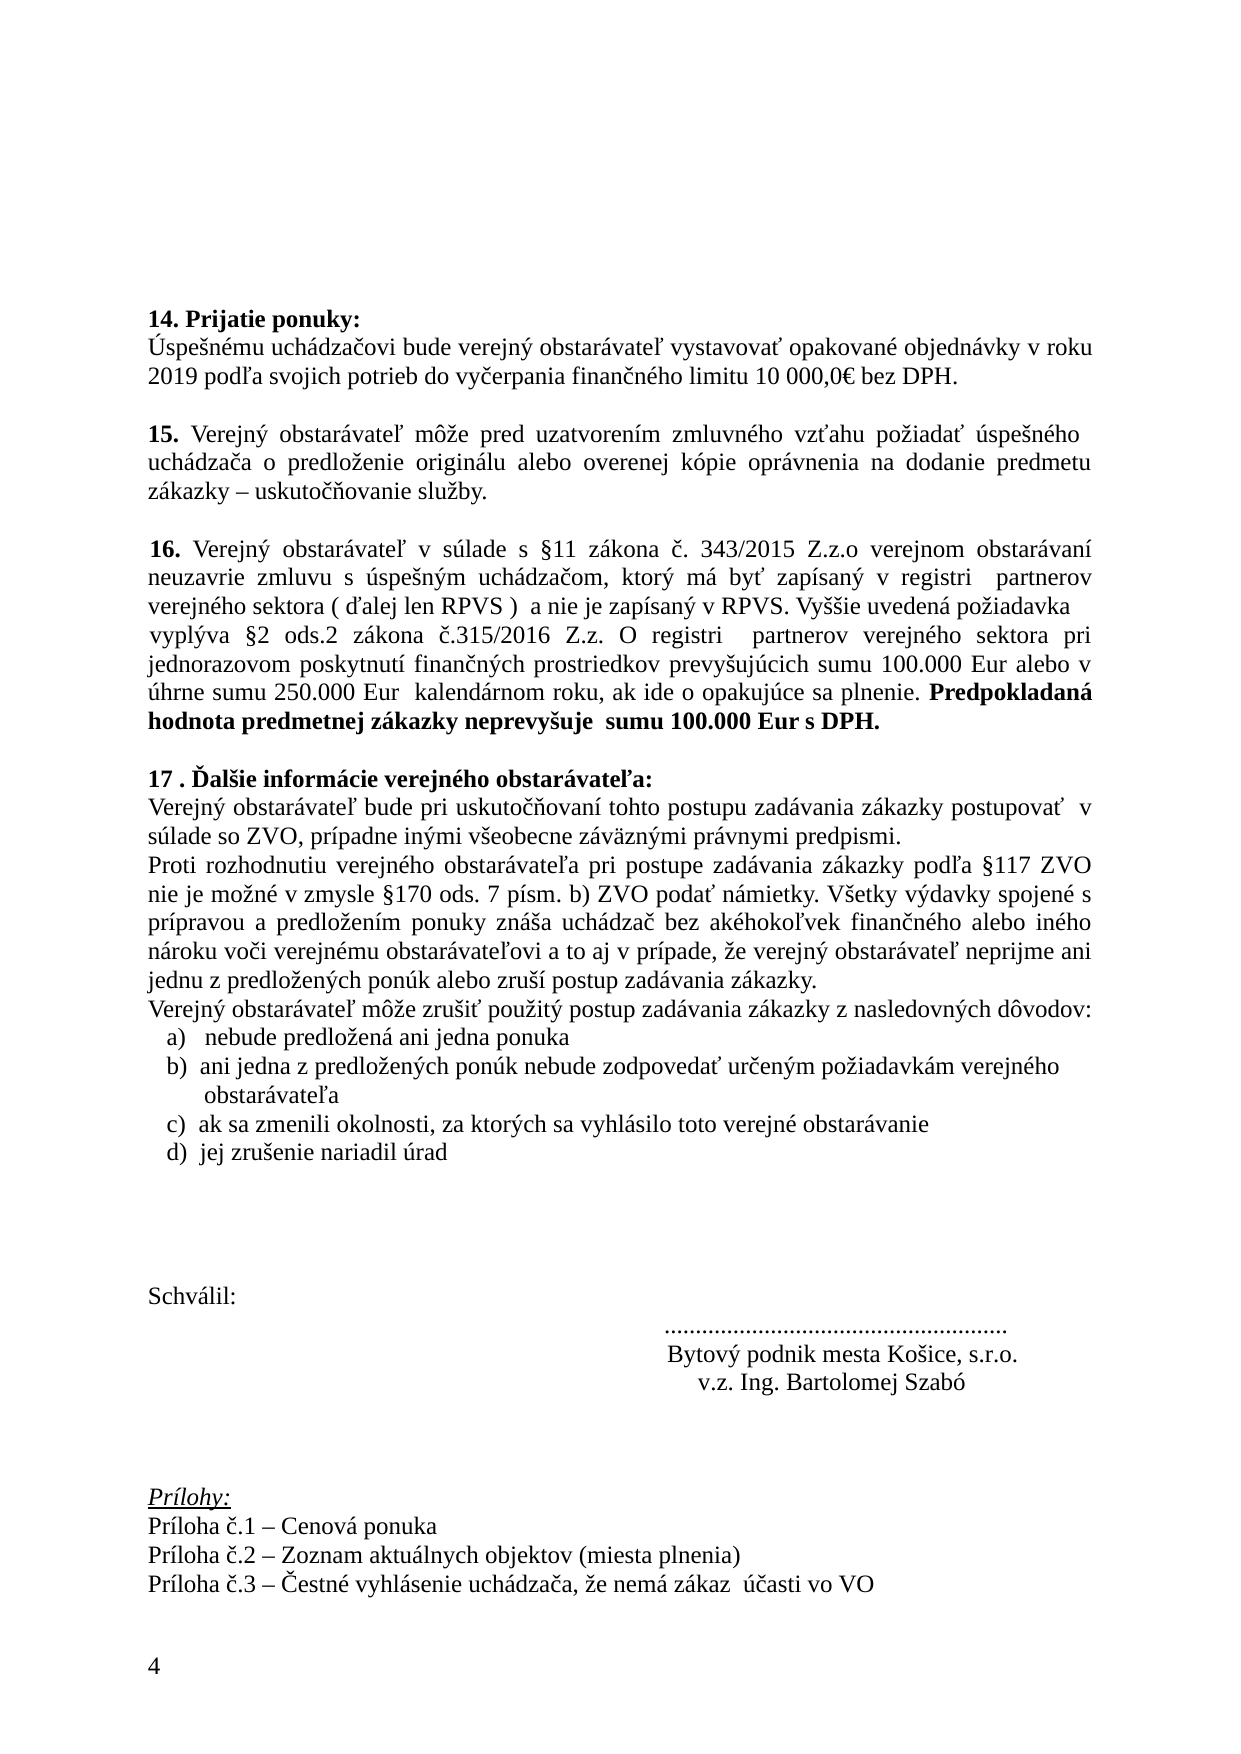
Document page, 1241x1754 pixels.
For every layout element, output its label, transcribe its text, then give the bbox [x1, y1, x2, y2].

text Úspešnému uchádzačovi bude verejný obstarávateľ vystavovať opakované objednávky v roku 2019 podľa svojich potrieb do vyčerpania finančného limitu 10 000,0€ bez DPH. [148, 332, 1092, 390]
text d) jej zrušenie nariadil úrad [148, 1137, 1092, 1166]
text Príloha č.1 – Cenová ponuka [148, 1511, 1092, 1540]
text Príloha č.2 – Zoznam aktuálnych objektov (miesta plnenia) [148, 1540, 1092, 1569]
text obstarávateľa [148, 1080, 1092, 1109]
text ....................................................... [148, 1310, 1092, 1339]
text Bytový podnik mesta Košice, s.r.o. [148, 1339, 1092, 1367]
text 15. Verejný obstarávateľ môže pred uzatvorením zmluvného vzťahu požiadať úspešného uchádzača o predloženie originálu alebo overenej kópie oprávnenia na dodanie predmetu zákazky – uskutočňovanie služby. [148, 419, 1092, 505]
text Prílohy: [148, 1482, 1092, 1511]
text b) ani jedna z predložených ponúk nebude zodpovedať určeným požiadavkám verejného [148, 1051, 1092, 1080]
text Verejný obstarávateľ bude pri uskutočňovaní tohto postupu zadávania zákazky postupovať v súlade so ZVO, prípadne inými všeobecne záväznými právnymi predpismi. [148, 792, 1092, 850]
text 16. Verejný obstarávateľ v súlade s §11 zákona č. 343/2015 Z.z.o verejnom obstarávaní neuzavrie zmluvu s úspešným uchádzačom, ktorý má byť zapísaný v registri partnerov verejného sektora ( ďalej len RPVS ) a nie je zapísaný v RPVS. Vyššie uvedená požiadavka [148, 534, 1092, 620]
text Schválil: [148, 1281, 1092, 1310]
text Príloha č.3 – Čestné vyhlásenie uchádzača, že nemá zákaz účasti vo VO [148, 1569, 1092, 1597]
text Verejný obstarávateľ môže zrušiť použitý postup zadávania zákazky z nasledovných dôvodov: [148, 994, 1092, 1022]
text 17 . Ďalšie informácie verejného obstarávateľa: [148, 764, 1092, 792]
text a) nebude predložená ani jedna ponuka [148, 1022, 1092, 1051]
text 14. Prijatie ponuky: [148, 304, 1092, 332]
text v.z. Ing. Bartolomej Szabó [148, 1367, 1092, 1396]
text c) ak sa zmenili okolnosti, za ktorých sa vyhlásilo toto verejné obstarávanie [148, 1109, 1092, 1137]
text vyplýva §2 ods.2 zákona č.315/2016 Z.z. O registri partnerov verejného sektora pri jednorazovom poskytnutí finančných prostriedkov prevyšujúcich sumu 100.000 Eur alebo v úhrne sumu 250.000 Eur kalendárnom roku, ak ide o opakujúce sa plnenie. Predpokladaná hodnota predmetnej zákazky neprevyšuje sumu 100.000 Eur s DPH. [148, 620, 1092, 735]
text Proti rozhodnutiu verejného obstarávateľa pri postupe zadávania zákazky podľa §117 ZVO nie je možné v zmysle §170 ods. 7 písm. b) ZVO podať námietky. Všetky výdavky spojené s prípravou a predložením ponuky znáša uchádzač bez akéhokoľvek finančného alebo iného nároku voči verejnému obstarávateľovi a to aj v prípade, že verejný obstarávateľ neprijme ani jednu z predložených ponúk alebo zruší postup zadávania zákazky. [148, 850, 1092, 994]
